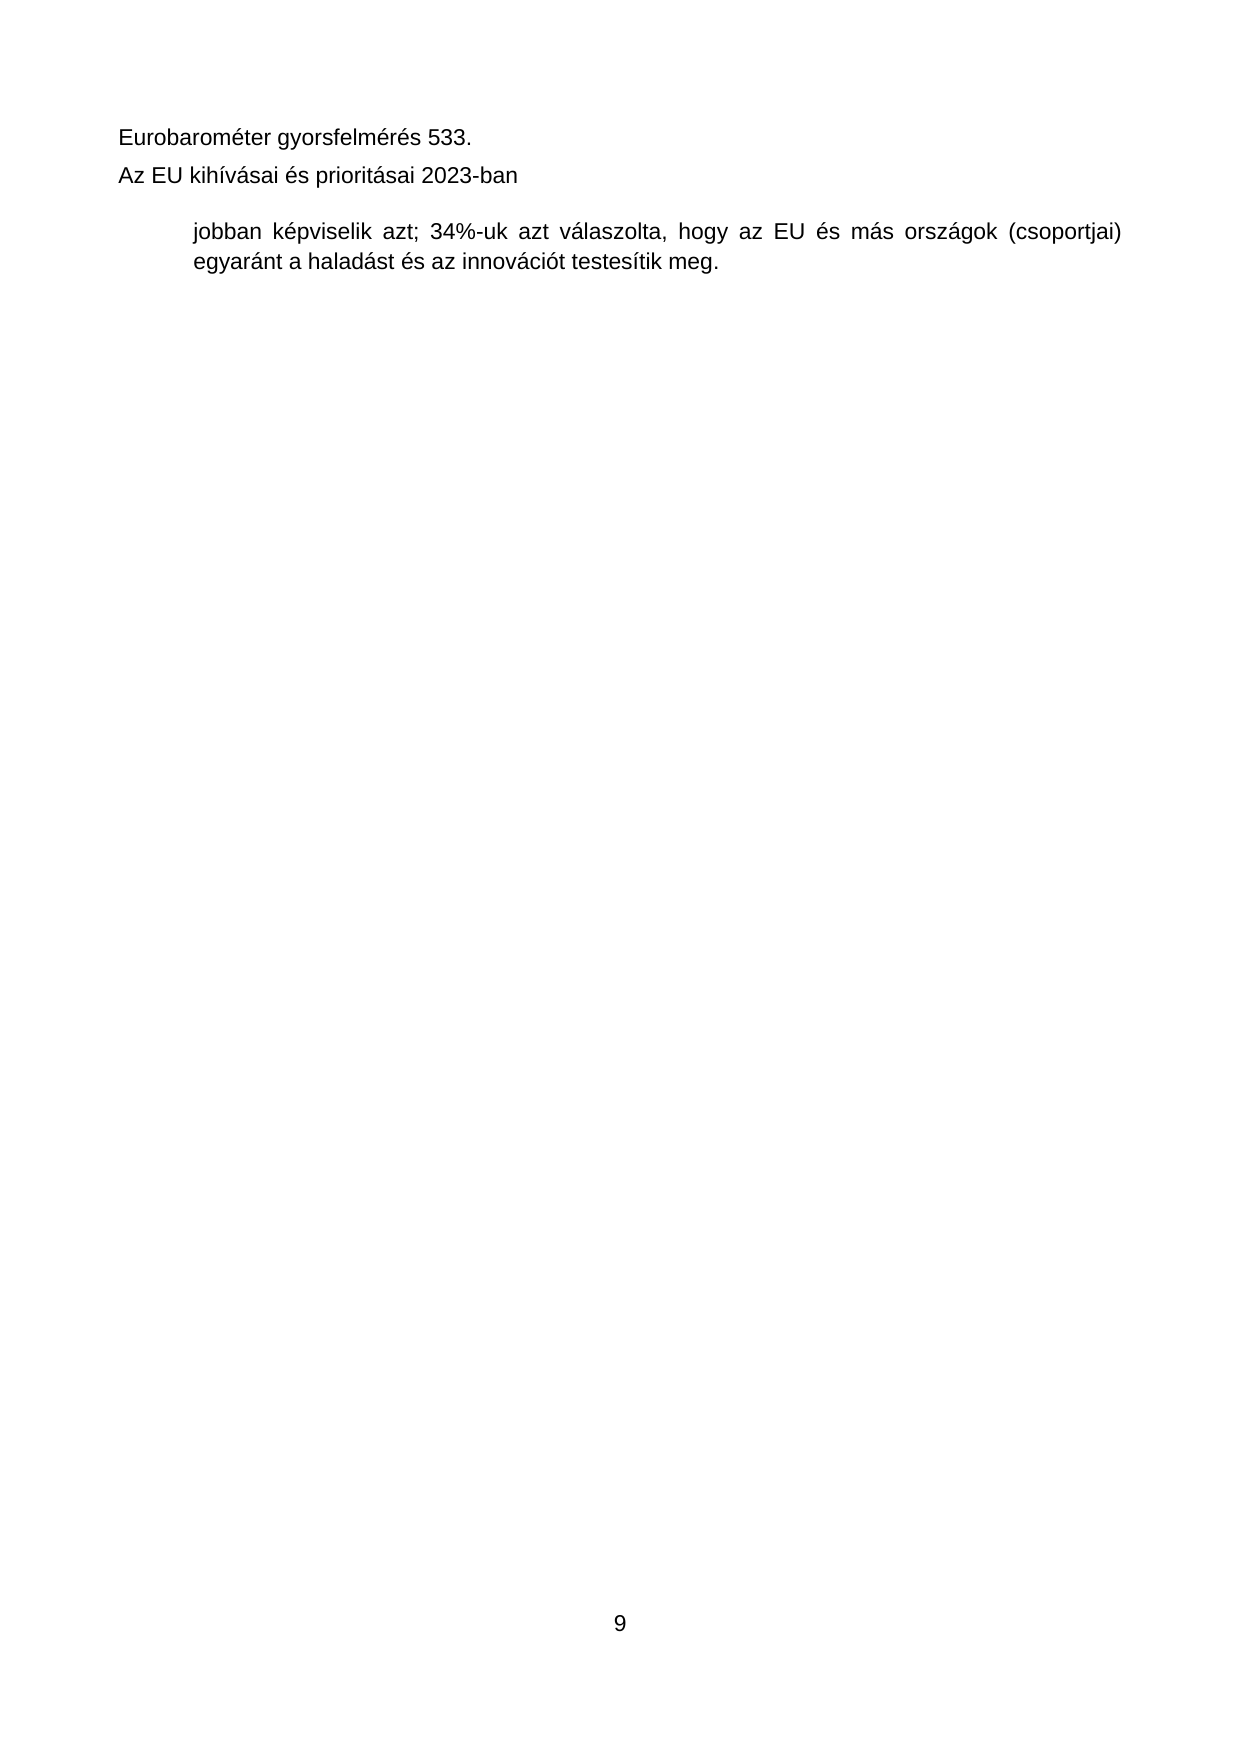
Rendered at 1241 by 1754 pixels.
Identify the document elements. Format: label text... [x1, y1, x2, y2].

list jobban képviselik azt; 34%-uk azt válaszolta, hogy az EU és más országok (csoportjai) egyaránt a haladást és az innovációt testesítik meg. [156, 218, 1122, 275]
